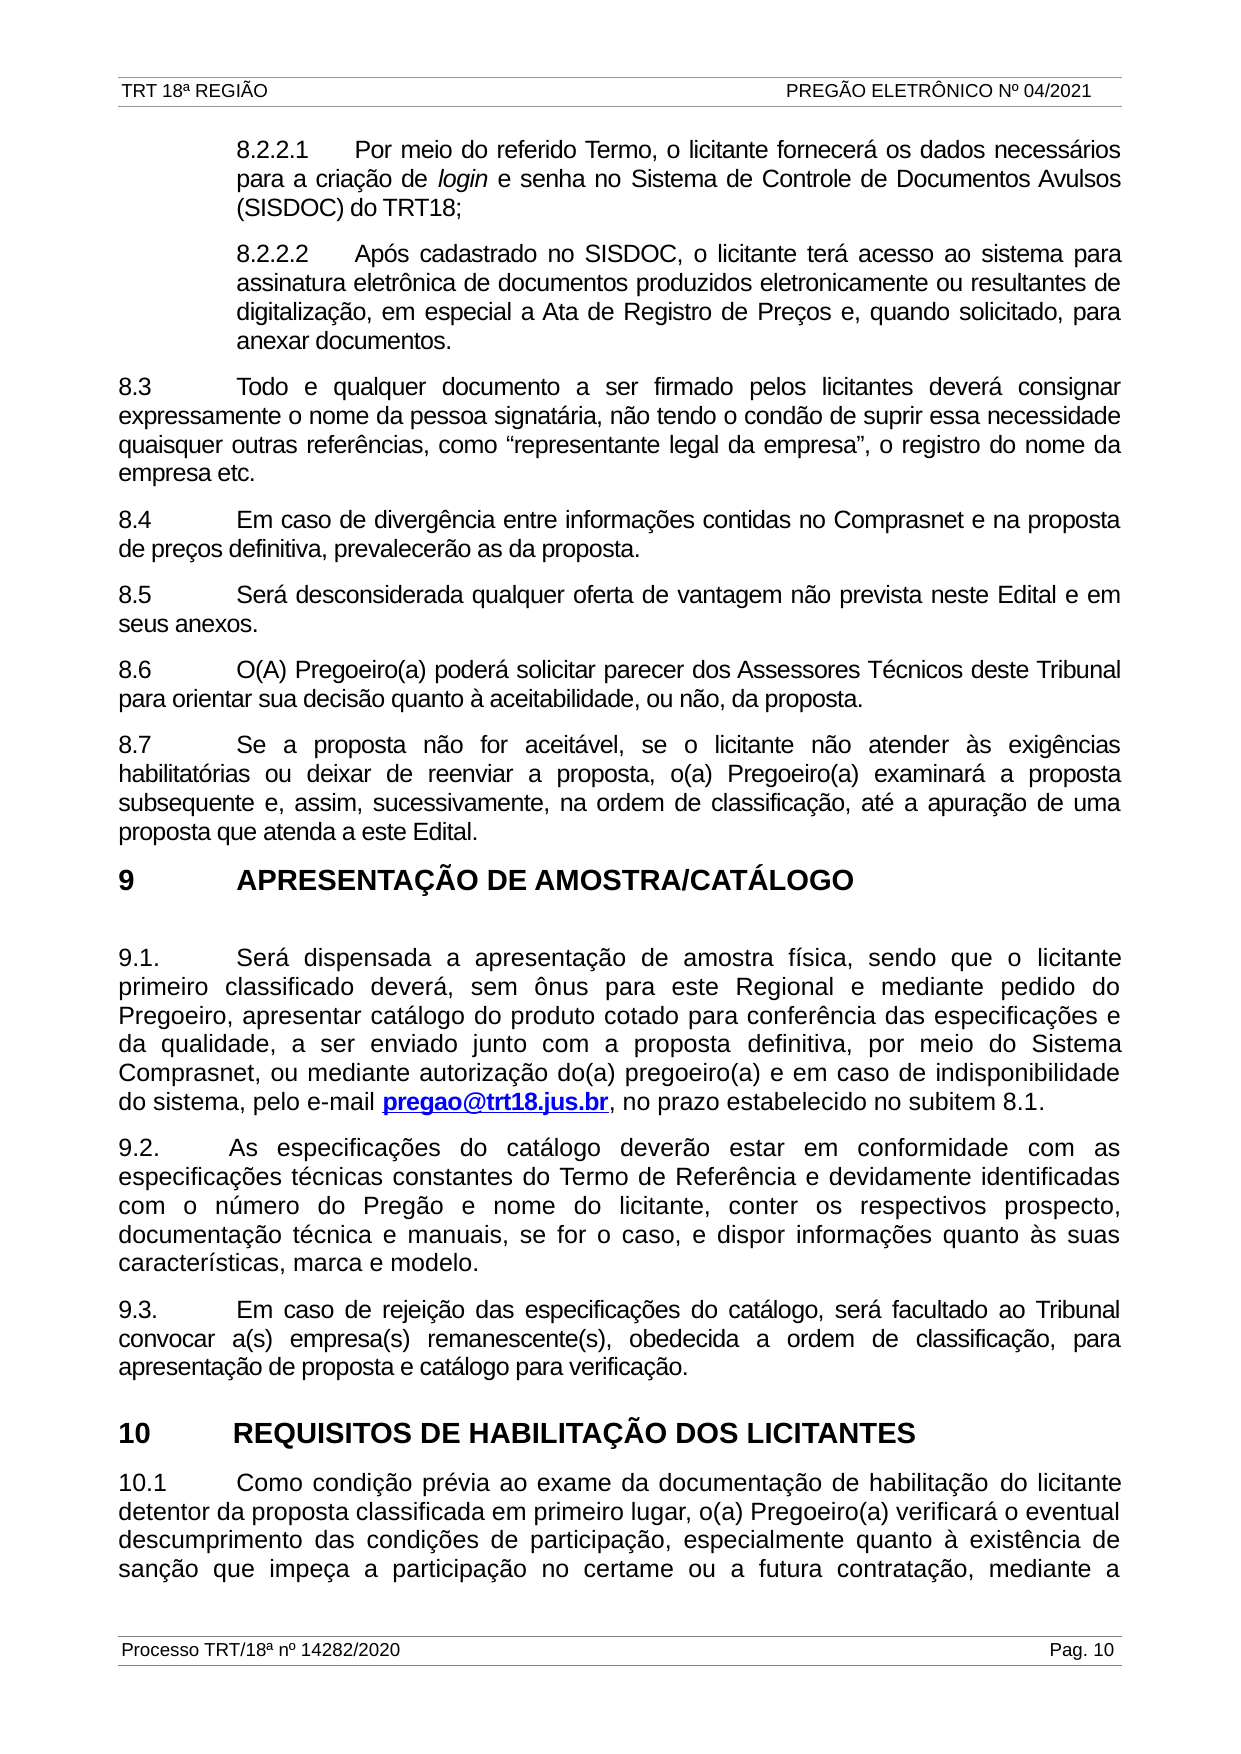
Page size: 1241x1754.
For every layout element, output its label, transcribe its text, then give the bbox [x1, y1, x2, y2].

text 8.2.2.1 Por meio do referido Termo, o licitante fornecerá os dados necessários para a criação de login e senha no Sistema de Controle de Documentos Avulsos (SISDOC) do TRT18; [236, 136, 1122, 222]
text 10.1 Como condição prévia ao exame da documentação de habilitação do licitante detentor da proposta classificada em primeiro lugar, o(a) Pregoeiro(a) verificará o eventual descumprimento das condições de participação, especialmente quanto à existência de sanção que impeça a participação no certame ou a futura contratação, mediante a [118, 1468, 1122, 1583]
list 8.5 Será desconsiderada qualquer oferta de vantagem não prevista neste Edital e em seus anexos. [118, 580, 1122, 638]
text 9.1. Será dispensada a apresentação de amostra física, sendo que o licitante primeiro classificado deverá, sem ônus para este Regional e mediante pedido do Pregoeiro, apresentar catálogo do produto cotado para conferência das especificações e da qualidade, a ser enviado junto com a proposta definitiva, por meio do Sistema Comprasnet, ou mediante autorização do(a) pregoeiro(a) e em caso de indisponibilidade do sistema, pelo e-mail pregao@trt18.jus.br, no prazo estabelecido no subitem 8.1. [118, 943, 1122, 1116]
text 9.3. Em caso de rejeição das especificações do catálogo, será facultado ao Tribunal convocar a(s) empresa(s) remanescente(s), obedecida a ordem de classificação, para apresentação de proposta e catálogo para verificação. [118, 1295, 1122, 1381]
list 8.7 Se a proposta não for aceitável, se o licitante não atender às exigências habilitatórias ou deixar de reenviar a proposta, o(a) Pregoeiro(a) examinará a proposta subsequente e, assim, sucessivamente, na ordem de classificação, até a apuração de uma proposta que atenda a este Edital. [118, 731, 1122, 846]
text 9.2. As especificações do catálogo deverão estar em conformidade com as especificações técnicas constantes do Termo de Referência e devidamente identificadas com o número do Pregão e nome do licitante, conter os respectivos prospecto, documentação técnica e manuais, se for o caso, e dispor informações quanto às suas características, marca e modelo. [118, 1133, 1122, 1277]
list 8.4 Em caso de divergência entre informações contidas no Comprasnet e na proposta de preços definitiva, prevalecerão as da proposta. [118, 505, 1122, 562]
list 8.6 O(A) Pregoeiro(a) poderá solicitar parecer dos Assessores Técnicos deste Tribunal para orientar sua decisão quanto à aceitabilidade, ou não, da proposta. [118, 655, 1122, 713]
text 9 APRESENTAÇÃO DE AMOSTRA/CATÁLOGO [118, 863, 1122, 897]
list 8.3 Todo e qualquer documento a ser firmado pelos licitantes deverá consignar expressamente o nome da pessoa signatária, não tendo o condão de suprir essa necessidade quaisquer outras referências, como “representante legal da empresa”, o registro do nome da empresa etc. [118, 372, 1122, 487]
text 8.2.2.2 Após cadastrado no SISDOC, o licitante terá acesso ao sistema para assinatura eletrônica de documentos produzidos eletronicamente ou resultantes de digitalização, em especial a Ata de Registro de Preços e, quando solicitado, para anexar documentos. [236, 239, 1122, 354]
text 10 REQUISITOS DE HABILITAÇÃO DOS LICITANTES [118, 1417, 1122, 1450]
